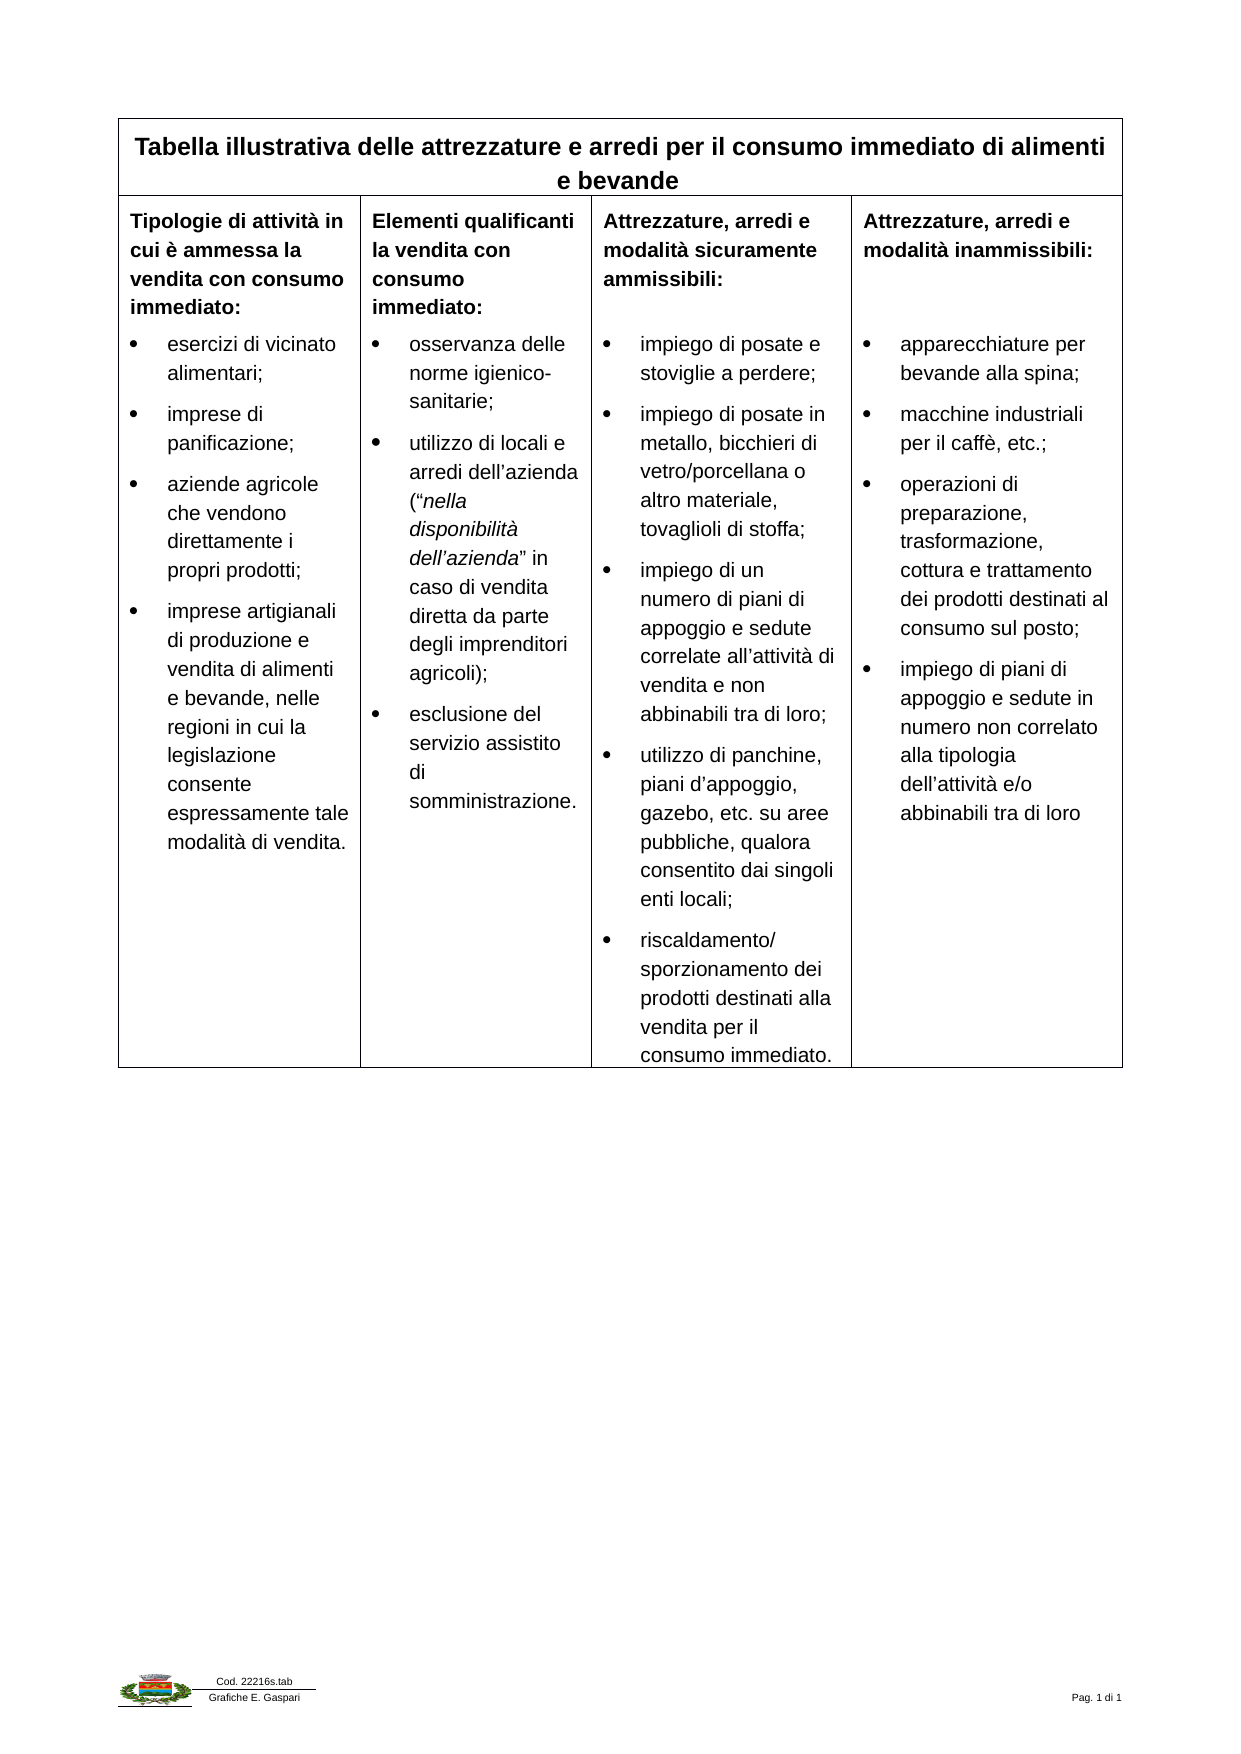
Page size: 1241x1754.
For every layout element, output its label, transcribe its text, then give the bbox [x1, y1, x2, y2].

table_cell apparecchiature per bevande alla spina; macchine industriali per il caffè, etc.; operazioni di preparazione, trasformazione, cottura e trattamento dei prodotti destinati al consumo sul posto; impiego di piani di appoggio e sedute in numero non correlato alla tipologia dell’attività e/o abbinabili tra di loro [852, 319, 1122, 1067]
picture [118, 1674, 192, 1706]
table_cell esercizi di vicinato alimentari; imprese di panificazione; aziende agricole che vendono direttamente i propri prodotti; imprese artigianali di produzione e vendita di alimenti e bevande, nelle regioni in cui la legislazione consente espressamente tale modalità di vendita. [119, 319, 360, 1067]
table_cell Attrezzature, arredi e modalità sicuramente ammissibili: [592, 196, 851, 319]
table_header Tabella illustrativa delle attrezzature e arredi per il consumo immediato di alimenti e bevande [119, 119, 1122, 195]
table_cell Tipologie di attività in cui è ammessa la vendita con consumo immediato: [119, 196, 360, 319]
table_cell impiego di posate e stoviglie a perdere; impiego di posate in metallo, bicchieri di vetro/porcellana o altro materiale, tovaglioli di stoffa; impiego di un numero di piani di appoggio e sedute correlate all’attività di vendita e non abbinabili tra di loro; utilizzo di panchine, piani d’appoggio, gazebo, etc. su aree pubbliche, qualora consentito dai singoli enti locali; riscaldamento/sporzionamento dei prodotti destinati alla vendita per il consumo immediato. [592, 319, 851, 1067]
table_cell Attrezzature, arredi e modalità inammissibili: [852, 196, 1122, 319]
table_cell osservanza delle norme igienico-sanitarie; utilizzo di locali e arredi dell’azienda (“nella disponibilità dell’azienda” in caso di vendita diretta da parte degli imprenditori agricoli); esclusione del servizio assistito di somministrazione. [361, 319, 591, 1067]
table_cell Elementi qualificanti la vendita con consumo immediato: [361, 196, 591, 319]
